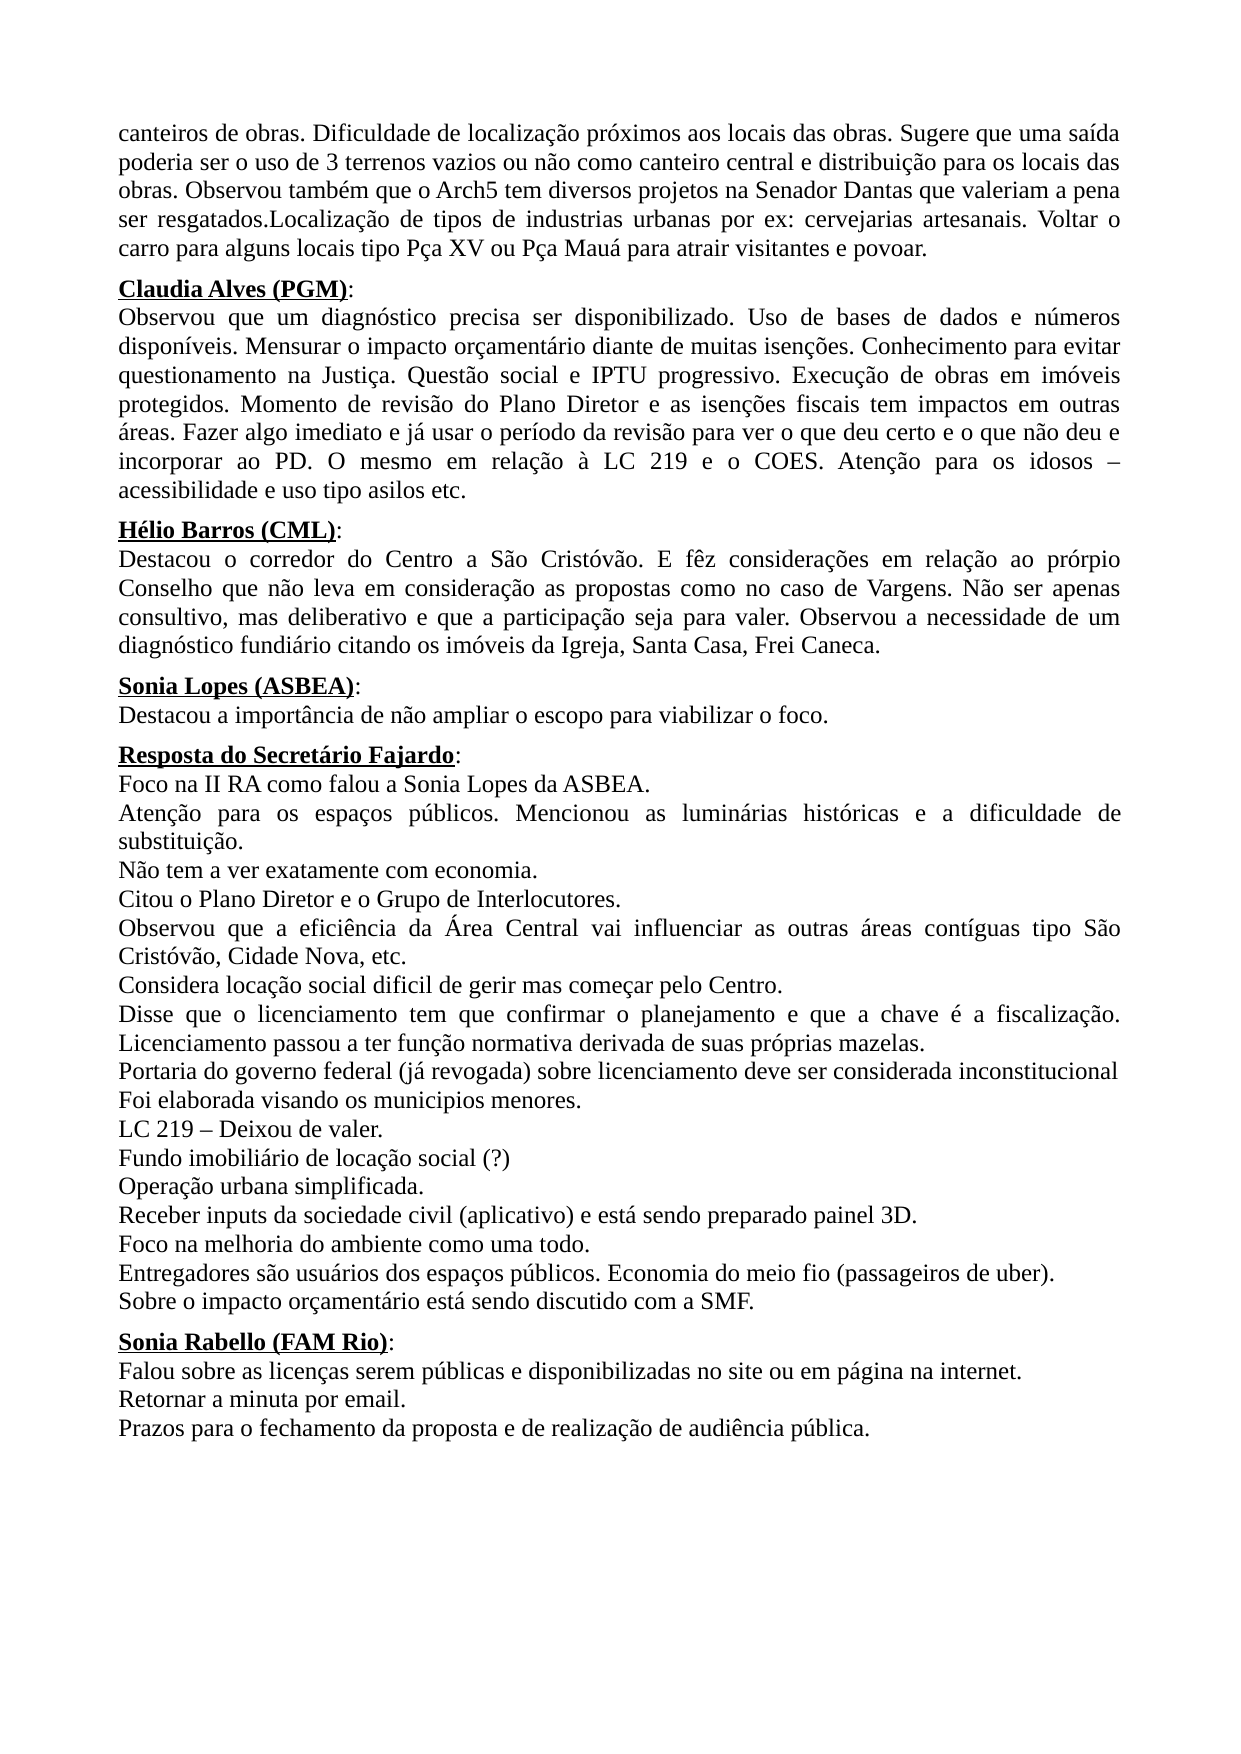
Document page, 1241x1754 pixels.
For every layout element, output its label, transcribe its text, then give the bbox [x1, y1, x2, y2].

text Destacou o corredor do Centro a São Cristóvão. E fêz considerações em relação ao prórpio Conselho que não leva em consideração as propostas como no caso de Vargens. Não ser apenas consultivo, mas deliberativo e que a participação seja para valer. Observou a necessidade de um diagnóstico fundiário citando os imóveis da Igreja, Santa Casa, Frei Caneca. [118, 544, 1122, 659]
text canteiros de obras. Dificuldade de localização próximos aos locais das obras. Sugere que uma saída poderia ser o uso de 3 terrenos vazios ou não como canteiro central e distribuição para os locais das obras. Observou também que o Arch5 tem diversos projetos na Senador Dantas que valeriam a pena ser resgatados.Localização de tipos de industrias urbanas por ex: cervejarias artesanais. Voltar o carro para alguns locais tipo Pça XV ou Pça Mauá para atrair visitantes e povoar. [118, 118, 1122, 262]
text Foco na melhoria do ambiente como uma todo. [118, 1229, 1122, 1258]
text Observou que a eficiência da Área Central vai influenciar as outras áreas contíguas tipo São Cristóvão, Cidade Nova, etc. [118, 913, 1122, 970]
text Sonia Rabello (FAM Rio): [118, 1327, 1122, 1356]
text Observou que um diagnóstico precisa ser disponibilizado. Uso de bases de dados e números disponíveis. Mensurar o impacto orçamentário diante de muitas isenções. Conhecimento para evitar questionamento na Justiça. Questão social e IPTU progressivo. Execução de obras em imóveis protegidos. Momento de revisão do Plano Diretor e as isenções fiscais tem impactos em outras áreas. Fazer algo imediato e já usar o período da revisão para ver o que deu certo e o que não deu e incorporar ao PD. O mesmo em relação à LC 219 e o COES. Atenção para os idosos – acessibilidade e uso tipo asilos etc. [118, 302, 1122, 504]
text Foi elaborada visando os municipios menores. [118, 1085, 1122, 1114]
text Sonia Lopes (ASBEA): [118, 671, 1122, 700]
text Citou o Plano Diretor e o Grupo de Interlocutores. [118, 884, 1122, 913]
text Sobre o impacto orçamentário está sendo discutido com a SMF. [118, 1286, 1122, 1315]
text Não tem a ver exatamente com economia. [118, 855, 1122, 884]
text Entregadores são usuários dos espaços públicos. Economia do meio fio (passageiros de uber). [118, 1258, 1122, 1286]
text Atenção para os espaços públicos. Mencionou as luminárias históricas e a dificuldade de substituição. [118, 798, 1122, 855]
text Considera locação social dificil de gerir mas começar pelo Centro. [118, 970, 1122, 999]
text Disse que o licenciamento tem que confirmar o planejamento e que a chave é a fiscalização. Licenciamento passou a ter função normativa derivada de suas próprias mazelas. [118, 999, 1122, 1056]
text Fundo imobiliário de locação social (?) [118, 1143, 1122, 1171]
text Prazos para o fechamento da proposta e de realização de audiência pública. [118, 1413, 1122, 1442]
text Retornar a minuta por email. [118, 1384, 1122, 1413]
text Falou sobre as licenças serem públicas e disponibilizadas no site ou em página na internet. [118, 1356, 1122, 1384]
text Hélio Barros (CML): [118, 515, 1122, 544]
text LC 219 – Deixou de valer. [118, 1114, 1122, 1143]
text Claudia Alves (PGM): [118, 274, 1122, 302]
text Destacou a importância de não ampliar o escopo para viabilizar o foco. [118, 700, 1122, 728]
text Operação urbana simplificada. [118, 1171, 1122, 1200]
text Resposta do Secretário Fajardo: [118, 740, 1122, 769]
text Receber inputs da sociedade civil (aplicativo) e está sendo preparado painel 3D. [118, 1200, 1122, 1229]
text Portaria do governo federal (já revogada) sobre licenciamento deve ser considerada inconstitucional [118, 1056, 1122, 1085]
text Foco na II RA como falou a Sonia Lopes da ASBEA. [118, 769, 1122, 798]
